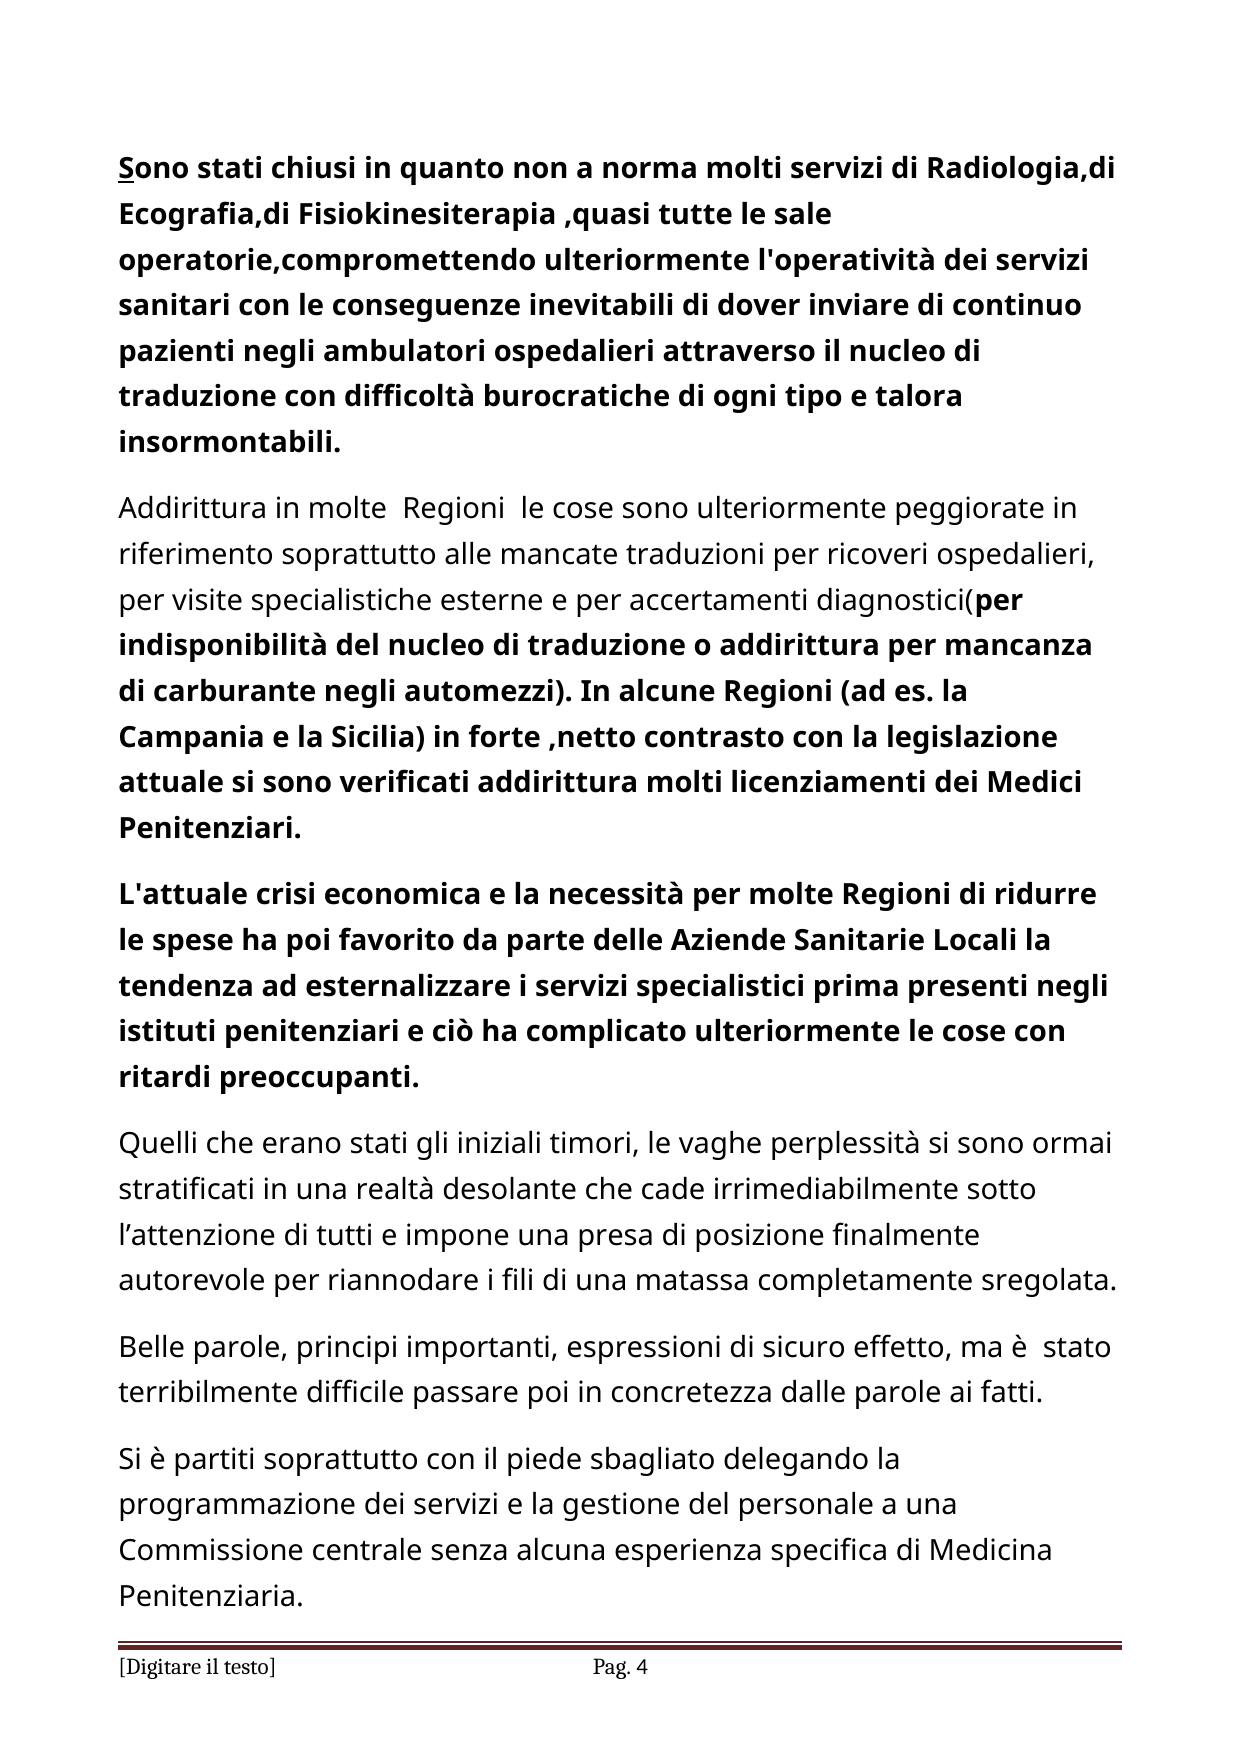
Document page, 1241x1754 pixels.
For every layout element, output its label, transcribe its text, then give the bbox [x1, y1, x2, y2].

text L'attuale crisi economica e la necessità per molte Regioni di ridurre le spese ha poi favorito da parte delle Aziende Sanitarie Locali la tendenza ad esternalizzare i servizi specialistici prima presenti negli istituti penitenziari e ciò ha complicato ulteriormente le cose con ritardi preoccupanti. [118, 874, 1122, 1096]
text Addirittura in molte Regioni le cose sono ulteriormente peggiorate in riferimento soprattutto alle mancate traduzioni per ricoveri ospedalieri, per visite specialistiche esterne e per accertamenti diagnostici(per indisponibilità del nucleo di traduzione o addirittura per mancanza di carburante negli automezzi). In alcune Regioni (ad es. la Campania e la Sicilia) in forte ,netto contrasto con la legislazione attuale si sono verificati addirittura molti licenziamenti dei Medici Penitenziari. [118, 488, 1122, 847]
text Sono stati chiusi in quanto non a norma molti servizi di Radiologia,di Ecografia,di Fisiokinesiterapia ,quasi tutte le sale operatorie,compromettendo ulteriormente l'operatività dei servizi sanitari con le conseguenze inevitabili di dover inviare di continuo pazienti negli ambulatori ospedalieri attraverso il nucleo di traduzione con difficoltà burocratiche di ogni tipo e talora insormontabili. [118, 148, 1122, 461]
text Belle parole, principi importanti, espressioni di sicuro effetto, ma è stato terribilmente difficile passare poi in concretezza dalle parole ai fatti. [118, 1326, 1122, 1411]
text Quelli che erano stati gli iniziali timori, le vaghe perplessità si sono ormai stratificati in una realtà desolante che cade irrimediabilmente sotto l’attenzione di tutti e impone una presa di posizione finalmente autorevole per riannodare i fili di una matassa completamente sregolata. [118, 1123, 1122, 1299]
text Si è partiti soprattutto con il piede sbagliato delegando la programmazione dei servizi e la gestione del personale a una Commissione centrale senza alcuna esperienza specifica di Medicina Penitenziaria. [118, 1438, 1122, 1614]
